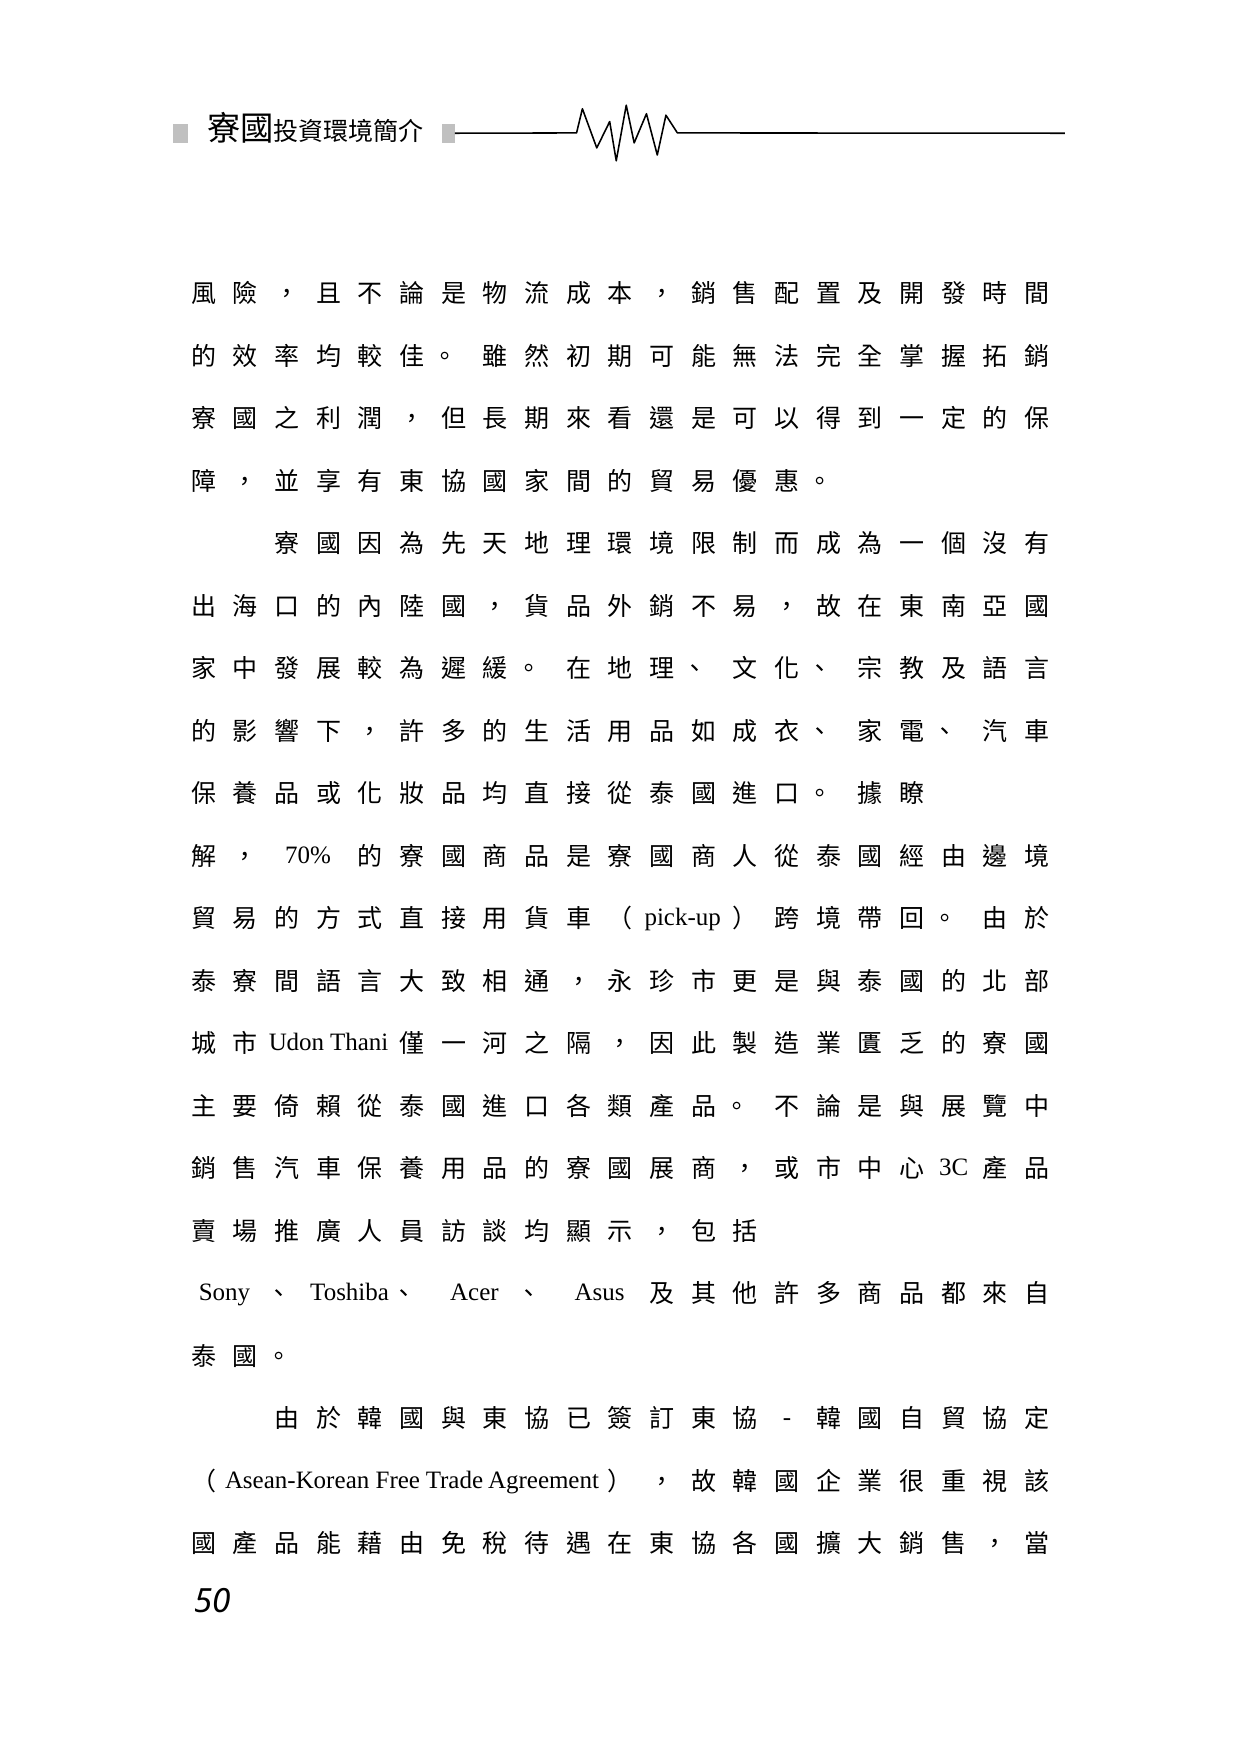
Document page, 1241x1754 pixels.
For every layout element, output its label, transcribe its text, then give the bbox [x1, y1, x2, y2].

text 風險，且不論是物流成本，銷售配置及開發時間的效率均較佳。雖然初期可能無法完全掌握拓銷寮國之利潤，但長期來看還是可以得到一定的保障，並享有東協國家間的貿易優惠。 [183, 250, 1058, 500]
text 由於韓國與東協已簽訂東協-韓國自貿協定（Asean-Korean Free Trade Agreement），故韓國企業很重視該國產品能藉由免稅待遇在東協各國擴大銷售，當 [183, 1375, 1058, 1563]
text 寮國因為先天地理環境限制而成為一個沒有出海口的內陸國，貨品外銷不易，故在東南亞國家中發展較為遲緩。在地理、文化、宗教及語言的影響下，許多的生活用品如成衣、家電、汽車保養品或化妝品均直接從泰國進口。據瞭解，70%的寮國商品是寮國商人從泰國經由邊境貿易的方式直接用貨車（pick-up）跨境帶回。由於泰寮間語言大致相通，永珍市更是與泰國的北部城市Udon Thani僅一河之隔，因此製造業匱乏的寮國主要倚賴從泰國進口各類產品。不論是與展覽中銷售汽車保養用品的寮國展商，或市中心3C產品賣場推廣人員訪談均顯示，包括Sony、Toshiba、Acer、Asus及其他許多商品都來自泰國。 [183, 500, 1058, 1375]
